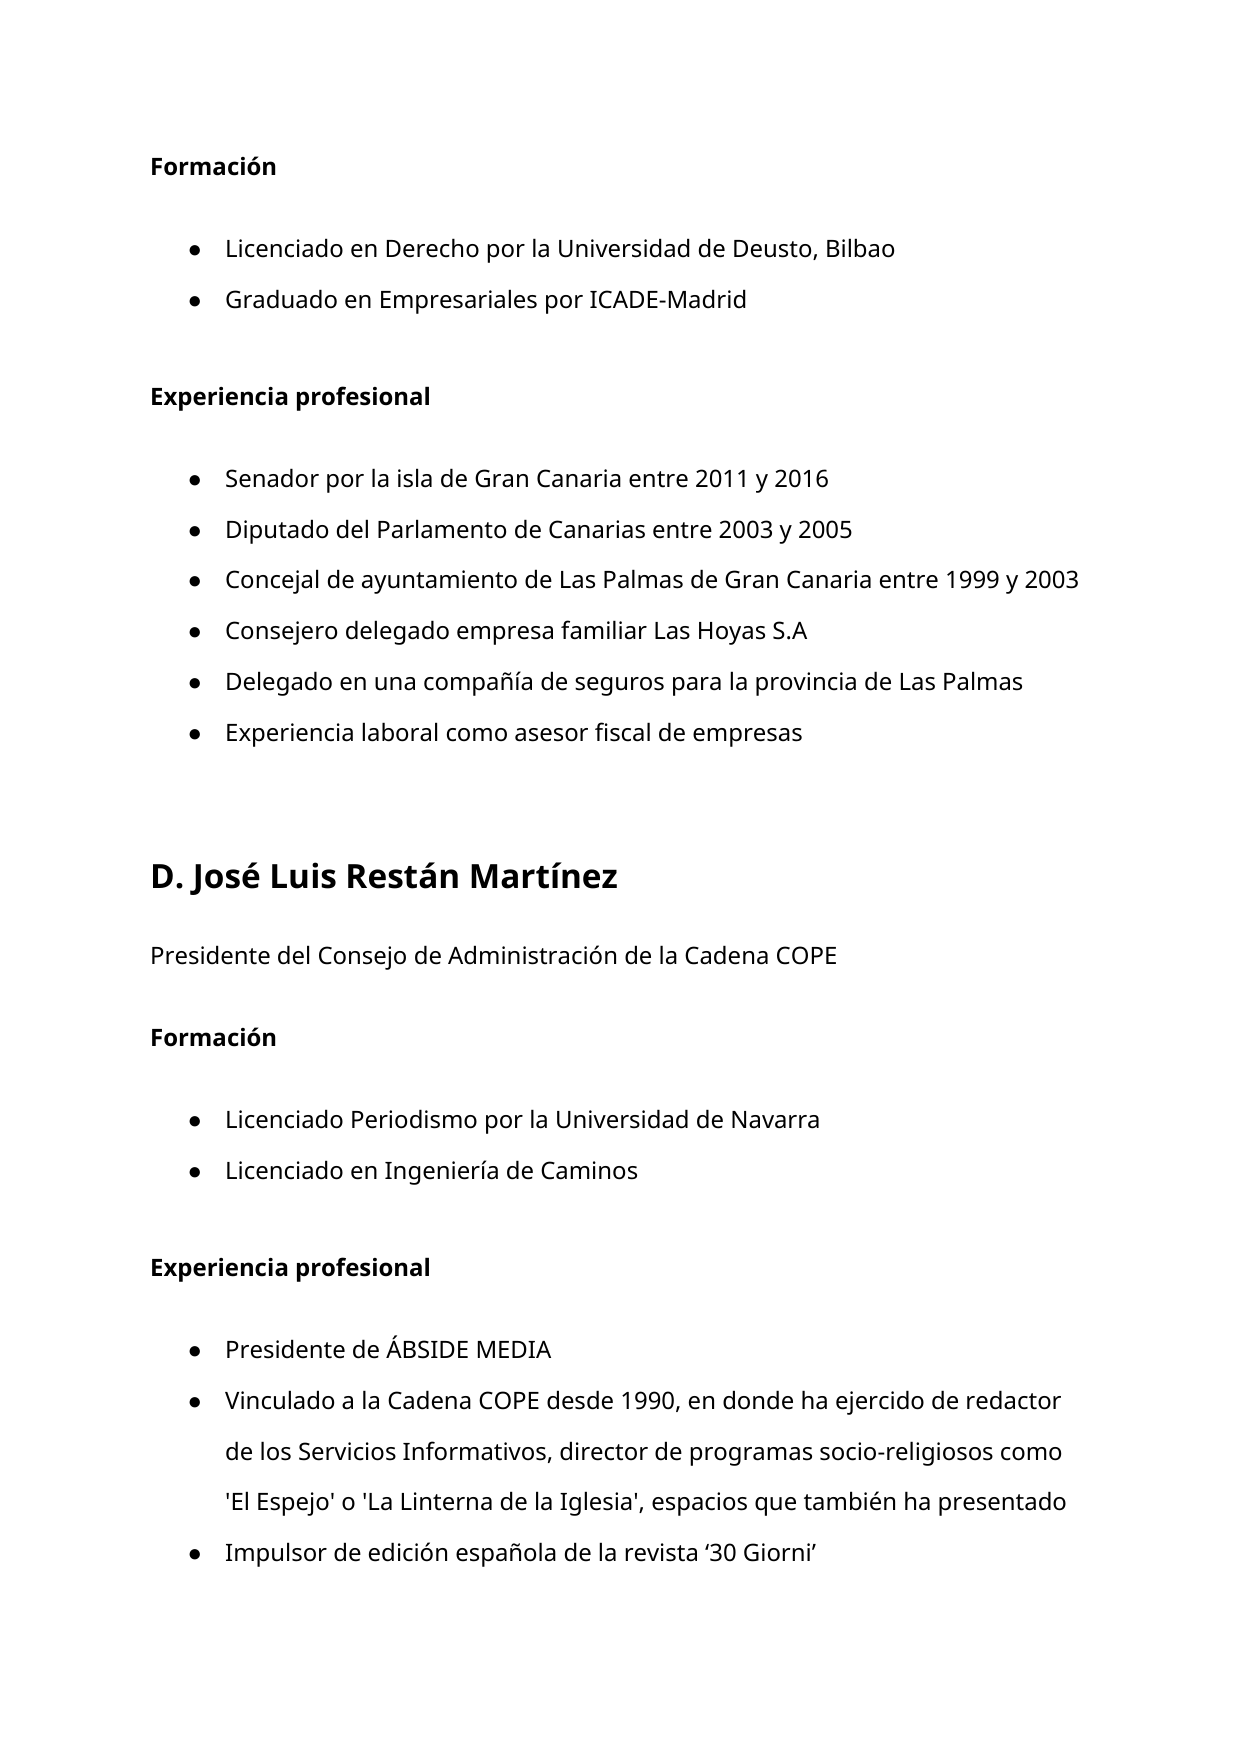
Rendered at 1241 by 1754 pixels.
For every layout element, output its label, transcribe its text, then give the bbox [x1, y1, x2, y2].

list Vinculado a la Cadena COPE desde 1990, en donde ha ejercido de redactor de los Servicios Informativos, director de programas socio-religiosos como 'El Espejo' o 'La Linterna de la Iglesia', espacios que también ha presentado [187, 1383, 1090, 1518]
list Consejero delegado empresa familiar Las Hoyas S.A [187, 614, 1090, 647]
list Experiencia laboral como asesor fiscal de empresas [187, 716, 1090, 763]
list Graduado en Empresariales por ICADE-Madrid [187, 283, 1090, 330]
subtitle D. José Luis Restán Martínez [150, 853, 1090, 898]
list Licenciado en Derecho por la Universidad de Deusto, Bilbao [187, 232, 1090, 265]
list Delegado en una compañía de seguros para la provincia de Las Palmas [187, 665, 1090, 698]
list Presidente de ÁBSIDE MEDIA [187, 1333, 1090, 1365]
text Experiencia profesional [150, 1251, 1090, 1283]
text Experiencia profesional [150, 379, 1090, 412]
list Licenciado Periodismo por la Universidad de Navarra [187, 1103, 1090, 1136]
text Formación [150, 1021, 1090, 1053]
text Formación [150, 150, 1090, 183]
list Diputado del Parlamento de Canarias entre 2003 y 2005 [187, 512, 1090, 545]
text Presidente del Consejo de Administración de la Cadena COPE [150, 939, 1090, 971]
list Concejal de ayuntamiento de Las Palmas de Gran Canaria entre 1999 y 2003 [187, 563, 1090, 596]
list Senador por la isla de Gran Canaria entre 2011 y 2016 [187, 462, 1090, 494]
list Impulsor de edición española de la revista ‘30 Giorni’ [187, 1536, 1090, 1583]
list Licenciado en Ingeniería de Caminos [187, 1154, 1090, 1201]
